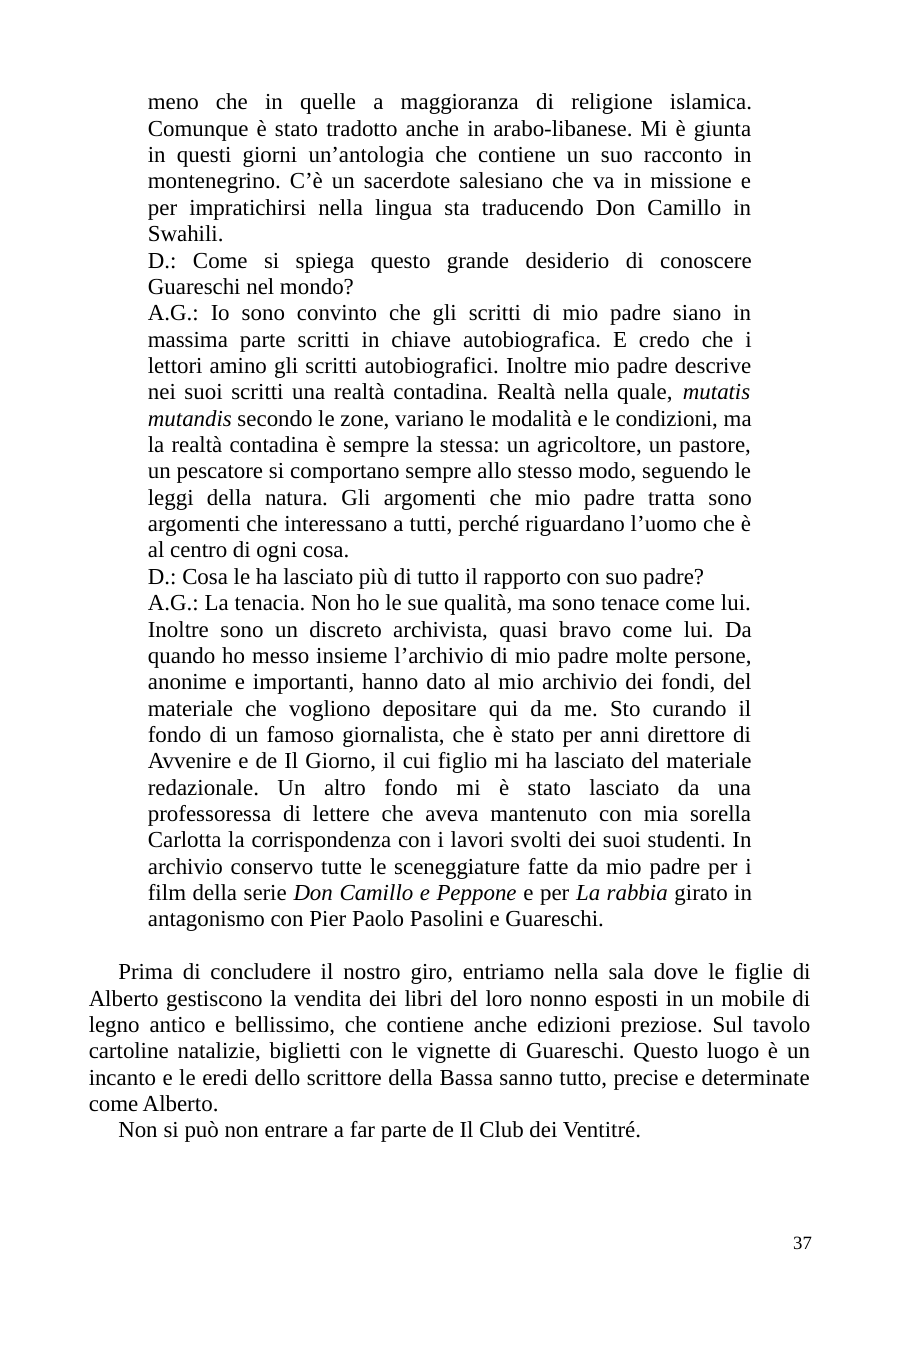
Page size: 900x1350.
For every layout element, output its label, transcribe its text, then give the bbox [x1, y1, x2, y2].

text Prima di concludere il nostro giro, entriamo nella sala dove le figlie di Alberto gestiscono la vendita dei libri del loro nonno esposti in un mobile di legno antico e bellissimo, che contiene anche edizioni preziose. Sul tavolo cartoline natalizie, biglietti con le vignette di Guareschi. Questo luogo è un incanto e le eredi dello scrittore della Bassa sanno tutto, precise e determinate come Alberto. [88, 958, 811, 1116]
text meno che in quelle a maggioranza di religione islamica. Comunque è stato tradotto anche in arabo-libanese. Mi è giunta in questi giorni un’antologia che contiene un suo racconto in montenegrino. C’è un sacerdote salesiano che va in missione e per impratichirsi nella lingua sta traducendo Don Camillo in Swahili. [148, 88, 752, 247]
text A.G.: La tenacia. Non ho le sue qualità, ma sono tenace come lui. Inoltre sono un discreto archivista, quasi bravo come lui. Da quando ho messo insieme l’archivio di mio padre molte persone, anonime e importanti, hanno dato al mio archivio dei fondi, del materiale che vogliono depositare qui da me. Sto curando il fondo di un famoso giornalista, che è stato per anni direttore di Avvenire e de Il Giorno, il cui figlio mi ha lasciato del materiale redazionale. Un altro fondo mi è stato lasciato da una professoressa di lettere che aveva mantenuto con mia sorella Carlotta la corrispondenza con i lavori svolti dei suoi studenti. In archivio conservo tutte le sceneggiature fatte da mio padre per i film della serie Don Camillo e Peppone e per La rabbia girato in antagonismo con Pier Paolo Pasolini e Guareschi. [148, 589, 752, 932]
text D.: Cosa le ha lasciato più di tutto il rapporto con suo padre? [148, 563, 752, 589]
text Non si può non entrare a far parte de Il Club dei Ventitré. [88, 1116, 811, 1144]
text D.: Come si spiega questo grande desiderio di conoscere Guareschi nel mondo? [148, 247, 752, 299]
text A.G.: Io sono convinto che gli scritti di mio padre siano in massima parte scritti in chiave autobiografica. E credo che i lettori amino gli scritti autobiografici. Inoltre mio padre descrive nei suoi scritti una realtà contadina. Realtà nella quale, mutatis mutandis secondo le zone, variano le modalità e le condizioni, ma la realtà contadina è sempre la stessa: un agricoltore, un pastore, un pescatore si comportano sempre allo stesso modo, seguendo le leggi della natura. Gli argomenti che mio padre tratta sono argomenti che interessano a tutti, perché riguardano l’uomo che è al centro di ogni cosa. [148, 299, 752, 563]
